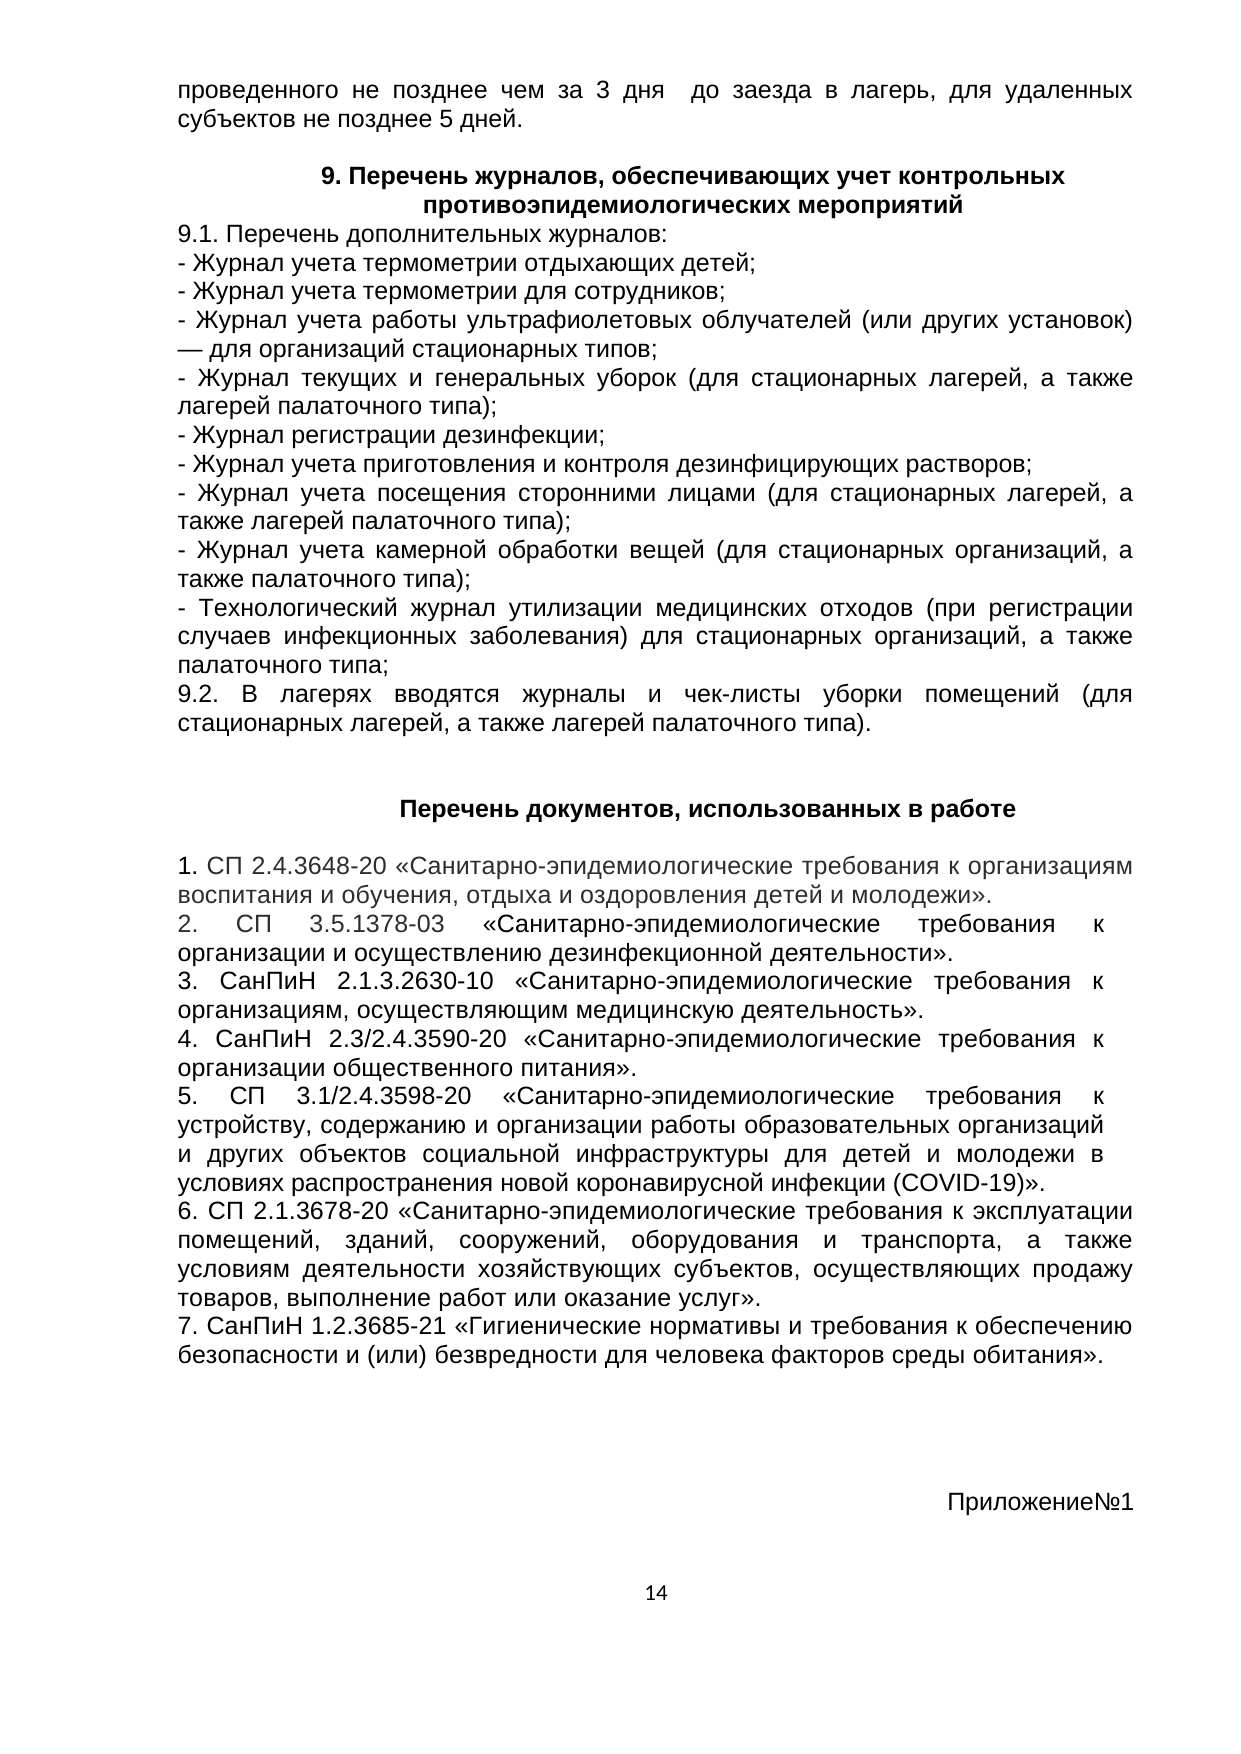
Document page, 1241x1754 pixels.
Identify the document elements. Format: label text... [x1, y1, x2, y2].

text - Журнал учета посещения сторонними лицами (для стационарных лагерей, а также лагерей палаточного типа); [177, 477, 1134, 535]
text - Журнал учета термометрии отдыхающих детей; [177, 247, 1134, 276]
subtitle 6. СП 2.1.3678-20 «Санитарно-эпидемиологические требования к эксплуатации помещений, зданий, сооружений, оборудования и транспорта, а также условиям деятельности хозяйствующих субъектов, осуществляющих продажу товаров, выполнение работ или оказание услуг». [177, 1196, 1134, 1311]
text 7. СанПиН 1.2.3685-21 «Гигиенические нормативы и требования к обеспечению безопасности и (или) безвредности для человека факторов среды обитания». [177, 1311, 1134, 1369]
text проведенного не позднее чем за 3 дня до заезда в лагерь, для удаленных субъектов не позднее 5 дней. [177, 75, 1134, 132]
text - Журнал учета приготовления и контроля дезинфицирующих растворов; [177, 449, 1134, 477]
text - Журнал учета термометрии для сотрудников; [177, 276, 1134, 305]
text - Журнал регистрации дезинфекции; [177, 420, 1134, 449]
text 3. СанПиН 2.1.3.2630-10 «Санитарно-эпидемиологические требования к организациям, осуществляющим медицинскую деятельность». [177, 966, 1105, 1024]
text 9.2. В лагерях вводятся журналы и чек-листы уборки помещений (для стационарных лагерей, а также лагерей палаточного типа). [177, 679, 1134, 736]
text 9.1. Перечень дополнительных журналов: [177, 219, 1134, 247]
text 5. СП 3.1/2.4.3598-20 «Санитарно-эпидемиологические требования к устройству, содержанию и организации работы образовательных организаций и других объектов социальной инфраструктуры для детей и молодежи в условиях распространения новой коронавирусной инфекции (COVID-19)». [177, 1081, 1105, 1196]
text - Журнал текущих и генеральных уборок (для стационарных лагерей, а также лагерей палаточного типа); [177, 362, 1134, 420]
text - Журнал учета работы ультрафиолетовых облучателей (или других установок) — для организаций стационарных типов; [177, 305, 1134, 362]
text - Технологический журнал утилизации медицинских отходов (при регистрации случаев инфекционных заболевания) для стационарных организаций, а также палаточного типа; [177, 592, 1134, 679]
text 9. Перечень журналов, обеспечивающих учет контрольных противоэпидемиологических мероприятий [252, 161, 1134, 219]
text - Журнал учета камерной обработки вещей (для стационарных организаций, а также палаточного типа); [177, 535, 1134, 592]
text 2. СП 3.5.1378-03 «Санитарно-эпидемиологические требования к организации и осуществлению дезинфекционной деятельности». [177, 909, 1105, 966]
text Приложение№1 [177, 1487, 1134, 1516]
text 1. СП 2.4.3648-20 «Санитарно-эпидемиологические требования к организациям воспитания и обучения, отдыха и оздоровления детей и молодежи». [177, 851, 1134, 909]
text 4. СанПиН 2.3/2.4.3590-20 «Санитарно-эпидемиологические требования к организации общественного питания». [177, 1024, 1105, 1081]
text Перечень документов, использованных в работе [282, 794, 1134, 822]
